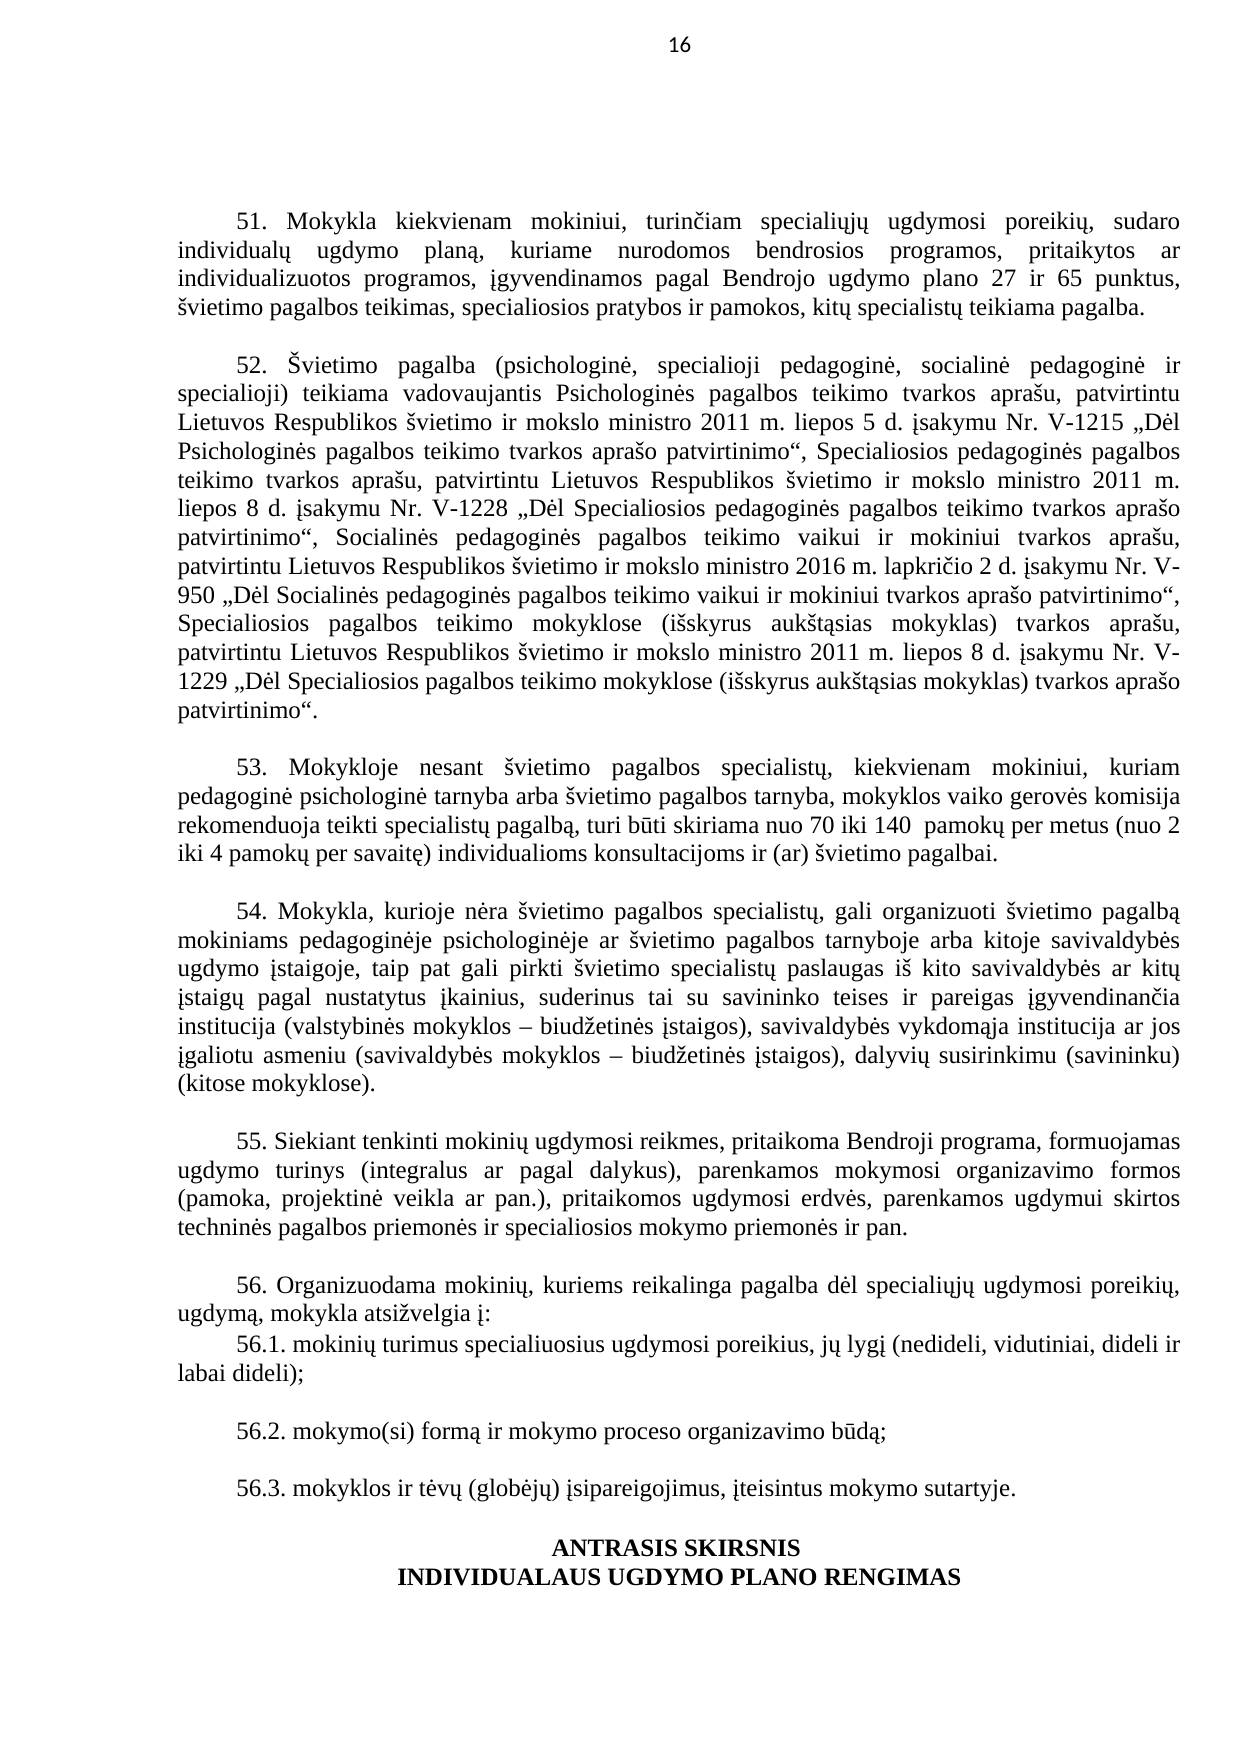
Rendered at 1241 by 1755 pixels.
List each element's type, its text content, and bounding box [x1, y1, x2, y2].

text 51. Mokykla kiekvienam mokiniui, turinčiam specialiųjų ugdymosi poreikių, sudaro individualų ugdymo planą, kuriame nurodomos bendrosios programos, pritaikytos ar individualizuotos programos, įgyvendinamos pagal Bendrojo ugdymo plano 27 ir 65 punktus, švietimo pagalbos teikimas, specialiosios pratybos ir pamokos, kitų specialistų teikiama pagalba. [177, 206, 1181, 321]
text 55. Siekiant tenkinti mokinių ugdymosi reikmes, pritaikoma Bendroji programa, formuojamas ugdymo turinys (integralus ar pagal dalykus), parenkamos mokymosi organizavimo formos (pamoka, projektinė veikla ar pan.), pritaikomos ugdymosi erdvės, parenkamos ugdymui skirtos techninės pagalbos priemonės ir specialiosios mokymo priemonės ir pan. [177, 1126, 1181, 1241]
text 56.1. mokinių turimus specialiuosius ugdymosi poreikius, jų lygį (nedideli, vidutiniai, dideli ir labai dideli); [177, 1329, 1181, 1387]
text 56.3. mokyklos ir tėvų (globėjų) įsipareigojimus, įteisintus mokymo sutartyje. [177, 1473, 1181, 1502]
text 54. Mokykla, kurioje nėra švietimo pagalbos specialistų, gali organizuoti švietimo pagalbą mokiniams pedagoginėje psichologinėje ar švietimo pagalbos tarnyboje arba kitoje savivaldybės ugdymo įstaigoje, taip pat gali pirkti švietimo specialistų paslaugas iš kito savivaldybės ar kitų įstaigų pagal nustatytus įkainius, suderinus tai su savininko teises ir pareigas įgyvendinančia institucija (valstybinės mokyklos – biudžetinės įstaigos), savivaldybės vykdomąja institucija ar jos įgaliotu asmeniu (savivaldybės mokyklos – biudžetinės įstaigos), dalyvių susirinkimu (savininku) (kitose mokyklose). [177, 896, 1181, 1097]
text INDIVIDUALAUS UGDYMO PLANO RENGIMAS [177, 1562, 1181, 1591]
text 52. Švietimo pagalba (psichologinė, specialioji pedagoginė, socialinė pedagoginė ir specialioji) teikiama vadovaujantis Psichologinės pagalbos teikimo tvarkos aprašu, patvirtintu Lietuvos Respublikos švietimo ir mokslo ministro 2011 m. liepos 5 d. įsakymu Nr. V-1215 „Dėl Psichologinės pagalbos teikimo tvarkos aprašo patvirtinimo“, Specialiosios pedagoginės pagalbos teikimo tvarkos aprašu, patvirtintu Lietuvos Respublikos švietimo ir mokslo ministro 2011 m. liepos 8 d. įsakymu Nr. V-1228 „Dėl Specialiosios pedagoginės pagalbos teikimo tvarkos aprašo patvirtinimo“, Socialinės pedagoginės pagalbos teikimo vaikui ir mokiniui tvarkos aprašu, patvirtintu Lietuvos Respublikos švietimo ir mokslo ministro 2016 m. lapkričio 2 d. įsakymu Nr. V-950 „Dėl Socialinės pedagoginės pagalbos teikimo vaikui ir mokiniui tvarkos aprašo patvirtinimo“, Specialiosios pagalbos teikimo mokyklose (išskyrus aukštąsias mokyklas) tvarkos aprašu, patvirtintu Lietuvos Respublikos švietimo ir mokslo ministro 2011 m. liepos 8 d. įsakymu Nr. V-1229 „Dėl Specialiosios pagalbos teikimo mokyklose (išskyrus aukštąsias mokyklas) tvarkos aprašo patvirtinimo“. [177, 350, 1181, 723]
text 53. Mokykloje nesant švietimo pagalbos specialistų, kiekvienam mokiniui, kuriam pedagoginė psichologinė tarnyba arba švietimo pagalbos tarnyba, mokyklos vaiko gerovės komisija rekomenduoja teikti specialistų pagalbą, turi būti skiriama nuo 70 iki 140 pamokų per metus (nuo 2 iki 4 pamokų per savaitę) individualioms konsultacijoms ir (ar) švietimo pagalbai. [177, 752, 1181, 867]
text antrasis SKIRSNIS [177, 1533, 1181, 1562]
text 56. Organizuodama mokinių, kuriems reikalinga pagalba dėl specialiųjų ugdymosi poreikių, ugdymą, mokykla atsižvelgia į: [177, 1270, 1181, 1327]
text 56.2. mokymo(si) formą ir mokymo proceso organizavimo būdą; [177, 1416, 1181, 1444]
